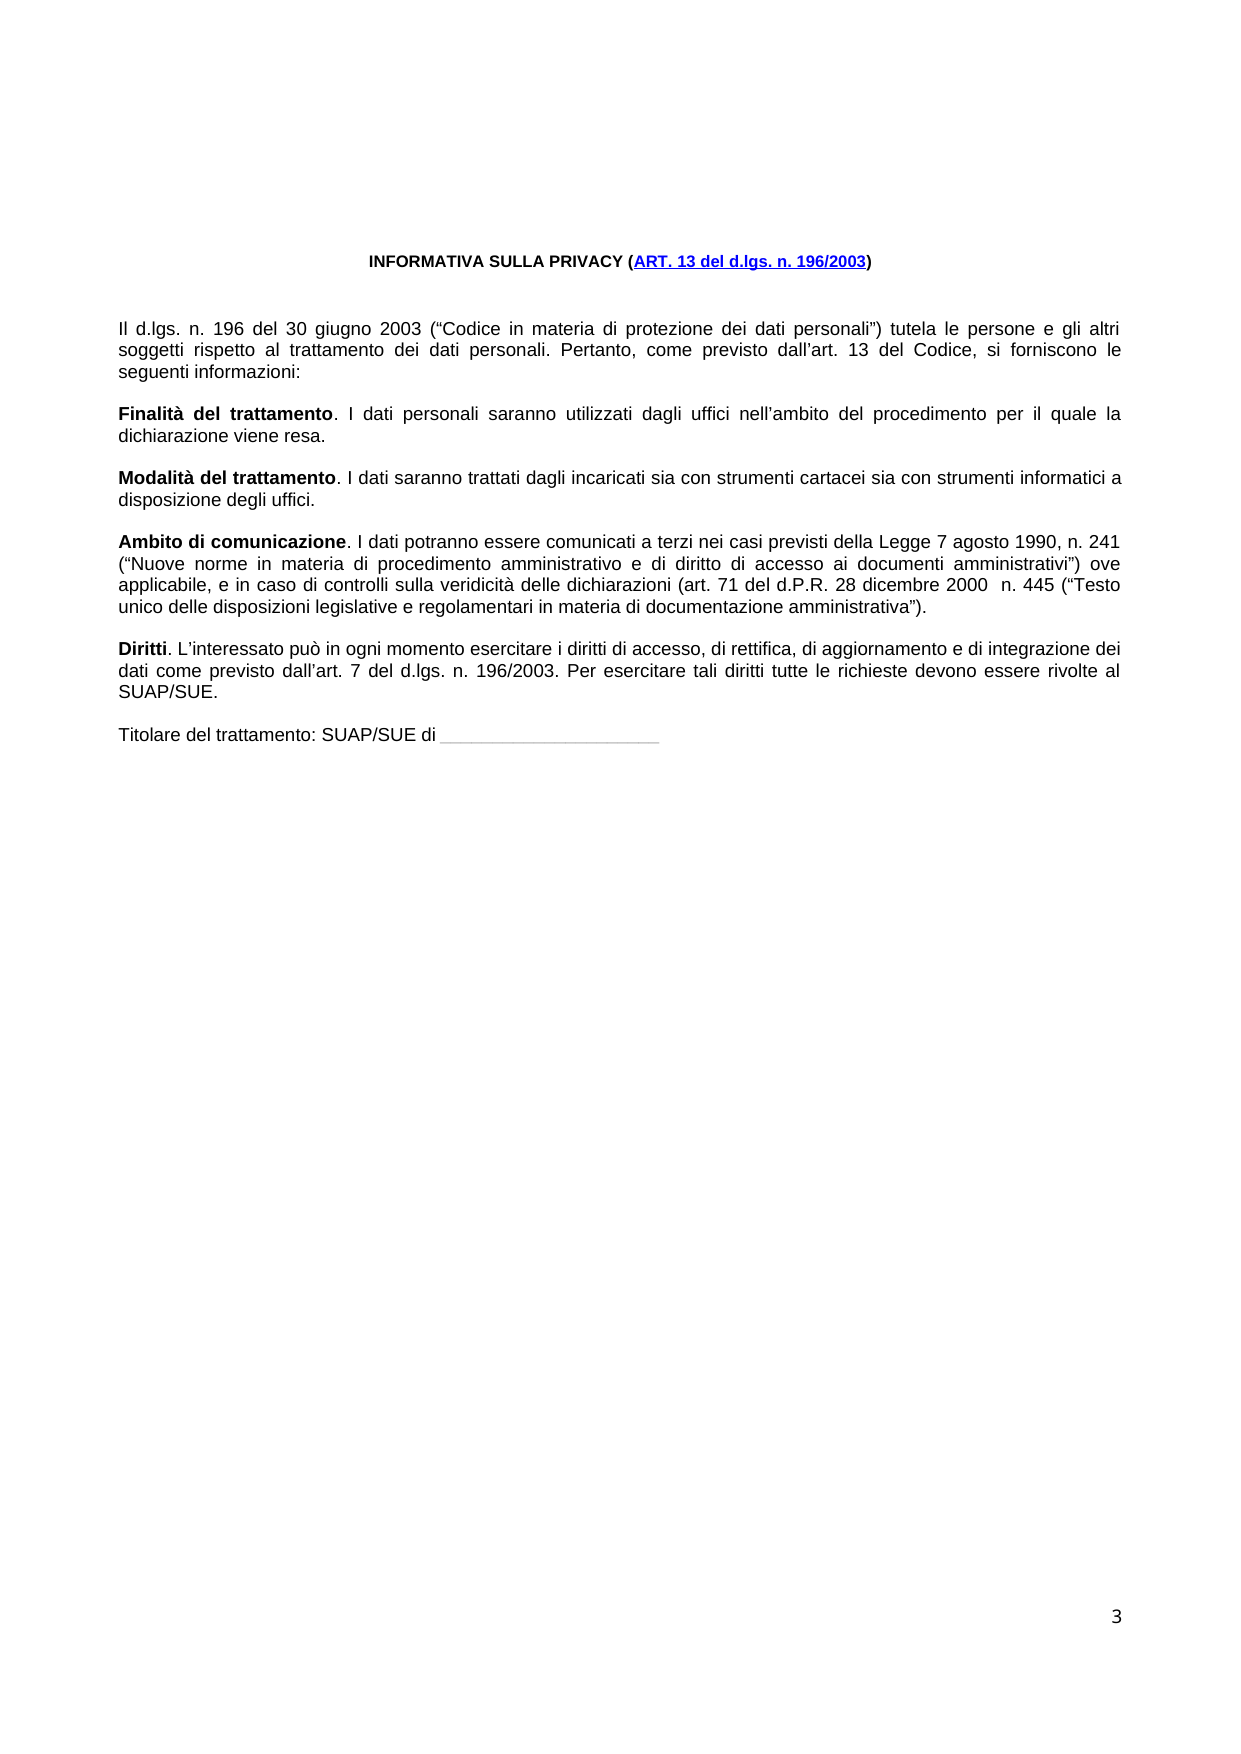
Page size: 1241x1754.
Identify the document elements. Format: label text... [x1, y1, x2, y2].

text Il d.lgs. n. 196 del 30 giugno 2003 (“Codice in materia di protezione dei dati personali”) tutela le persone e gli altri soggetti rispetto al trattamento dei dati personali. Pertanto, come previsto dall’art. 13 del Codice, si forniscono le seguenti informazioni: [118, 317, 1122, 382]
text Ambito di comunicazione. I dati potranno essere comunicati a terzi nei casi previsti della Legge 7 agosto 1990, n. 241 (“Nuove norme in materia di procedimento amministrativo e di diritto di accesso ai documenti amministrativi”) ove applicabile, e in caso di controlli sulla veridicità delle dichiarazioni (art. 71 del d.P.R. 28 dicembre 2000 n. 445 (“Testo unico delle disposizioni legislative e regolamentari in materia di documentazione amministrativa”). [118, 531, 1122, 617]
text Finalità del trattamento. I dati personali saranno utilizzati dagli uffici nell’ambito del procedimento per il quale la dichiarazione viene resa. [118, 403, 1122, 446]
text Modalità del trattamento. I dati saranno trattati dagli incaricati sia con strumenti cartacei sia con strumenti informatici a disposizione degli uffici. [118, 467, 1122, 510]
text Titolare del trattamento: SUAP/SUE di _____________________ [118, 723, 1122, 745]
text INFORMATIVA SULLA PRIVACY (ART. 13 del d.lgs. n. 196/2003) [118, 252, 1122, 271]
text Diritti. L’interessato può in ogni momento esercitare i diritti di accesso, di rettifica, di aggiornamento e di integrazione dei dati come previsto dall’art. 7 del d.lgs. n. 196/2003. Per esercitare tali diritti tutte le richieste devono essere rivolte al SUAP/SUE. [118, 638, 1122, 703]
